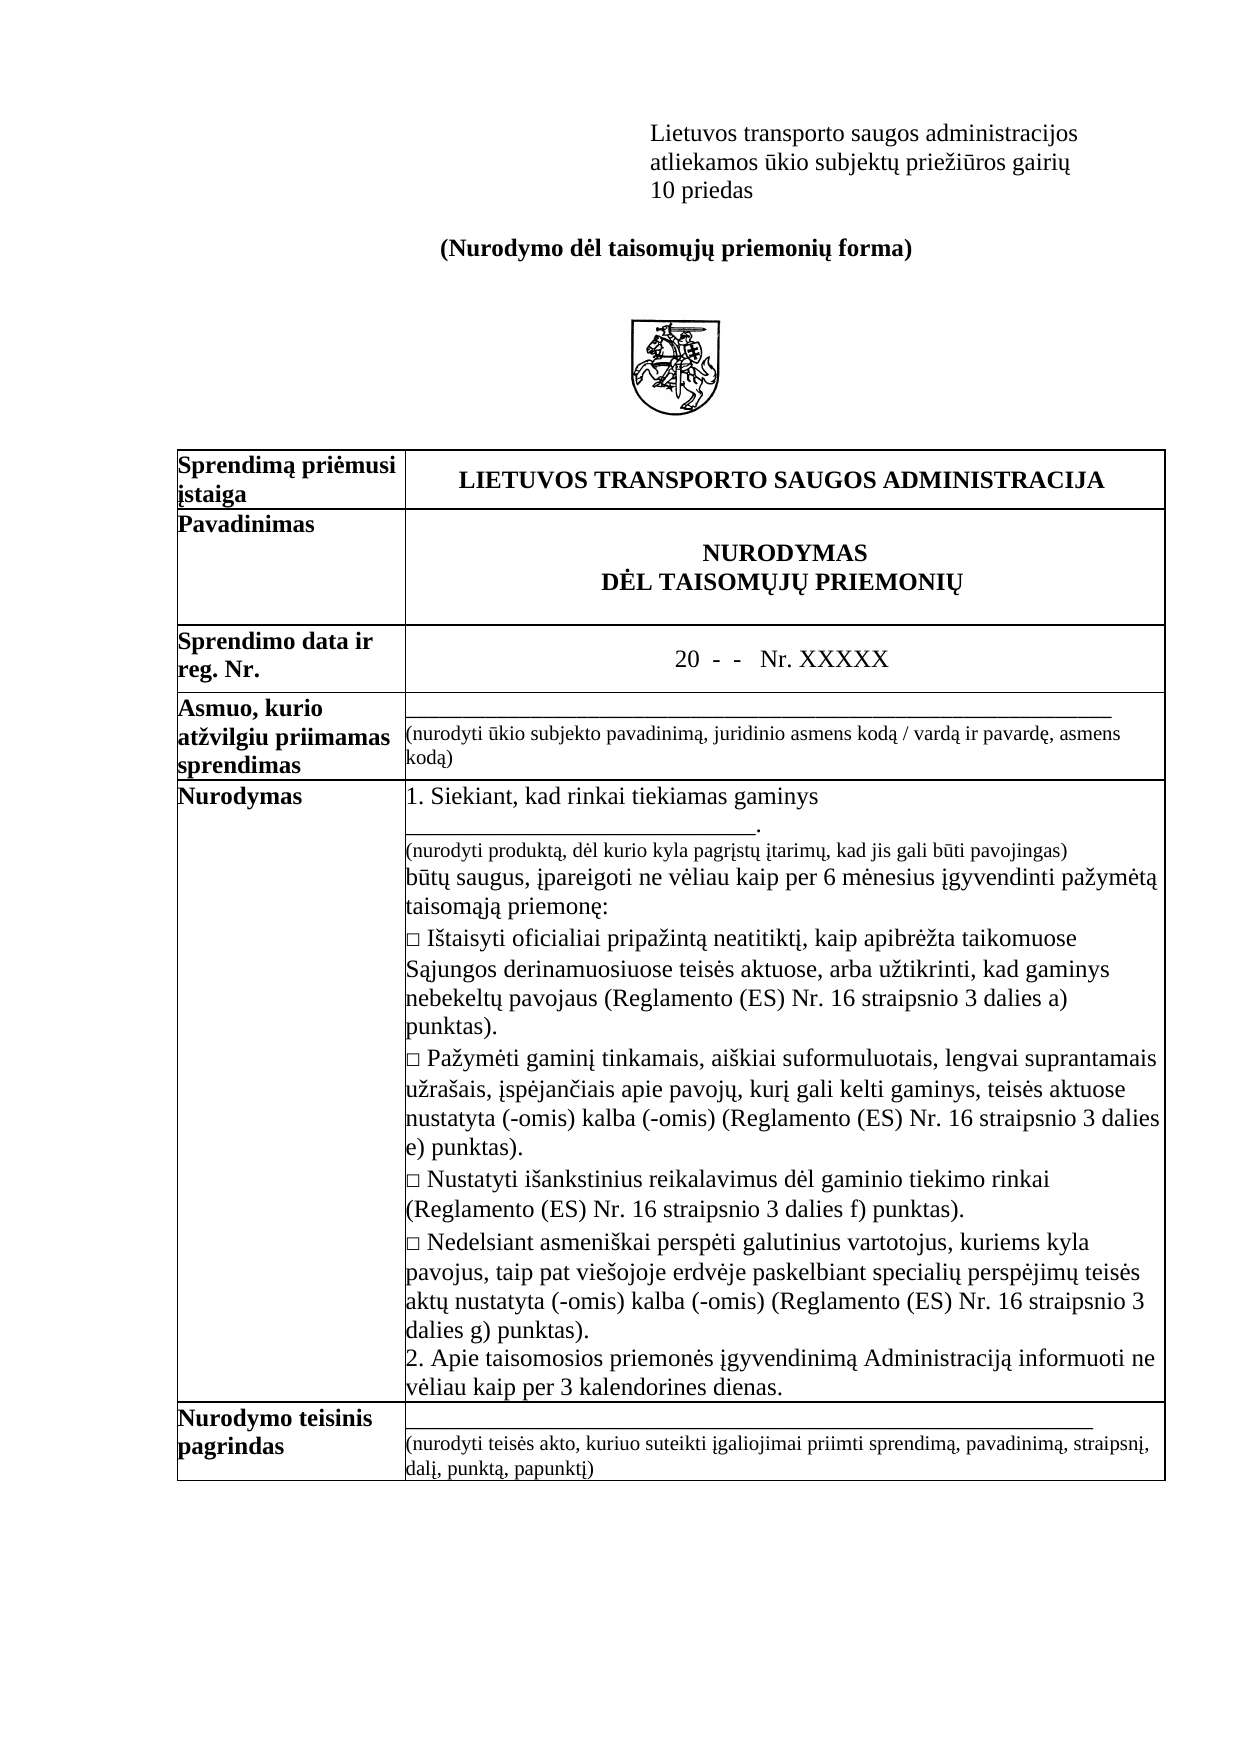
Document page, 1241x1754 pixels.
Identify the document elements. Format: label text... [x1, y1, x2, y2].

table_cell NURODYMAS DĖL TAISOMŲJŲ PRIEMONIŲ [406, 510, 1164, 624]
table_cell _______________________________________________________ (nurodyti teisės akto, kuriuo suteikti įgaliojimai priimti sprendimą, pavadinimą, straipsnį, dalį, punktą, papunktį) [406, 1403, 1164, 1479]
table_cell Sprendimo data ir reg. Nr. [178, 626, 405, 691]
table_cell 20 - - Nr. XXXXX [406, 626, 1164, 691]
table_header LIETUVOS TRANSPORTO SAUGOS ADMINISTRACIJA [406, 451, 1164, 508]
text atliekamos ūkio subjektų priežiūros gairių [650, 147, 1181, 176]
text 10 priedas [650, 176, 1181, 204]
table_cell 1. Siekiant, kad rinkai tiekiamas gaminys ____________________________. (nurodyti produktą, dėl kurio kyla pagrįstų įtarimų, kad jis gali būti pavojingas) būtų saugus, įpareigoti ne vėliau kaip per 6 mėnesius įgyvendinti pažymėtą taisomąją priemonę: ☐ Ištaisyti oficialiai pripažintą neatitiktį, kaip apibrėžta taikomuose Sąjungos derinamuosiuose teisės aktuose, arba užtikrinti, kad gaminys nebekeltų pavojaus (Reglamento (ES) Nr. 16 straipsnio 3 dalies a) punktas). ☐ Pažymėti gaminį tinkamais, aiškiai suformuluotais, lengvai suprantamais užrašais, įspėjančiais apie pavojų, kurį gali kelti gaminys, teisės aktuose nustatyta (-omis) kalba (-omis) (Reglamento (ES) Nr. 16 straipsnio 3 dalies e) punktas). ☐ Nustatyti išankstinius reikalavimus dėl gaminio tiekimo rinkai (Reglamento (ES) Nr. 16 straipsnio 3 dalies f) punktas). ☐ Nedelsiant asmeniškai perspėti galutinius vartotojus, kuriems kyla pavojus, taip pat viešojoje erdvėje paskelbiant specialių perspėjimų teisės aktų nustatyta (-omis) kalba (-omis) (Reglamento (ES) Nr. 16 straipsnio 3 dalies g) punktas). 2. Apie taisomosios priemonės įgyvendinimą Administraciją informuoti ne vėliau kaip per 3 kalendorines dienas. [406, 781, 1164, 1401]
table_cell Nurodymas [178, 781, 405, 1401]
table_cell Asmuo, kurio atžvilgiu priimamas sprendimas [178, 693, 405, 779]
text (Nurodymo dėl taisomųjų priemonių forma) [177, 233, 1181, 262]
table_cell ______________________________________________________________ (nurodyti ūkio subjekto pavadinimą, juridinio asmens kodą / vardą ir pavardę, asmens kodą) [406, 693, 1164, 779]
table_cell Pavadinimas [178, 510, 405, 624]
table_header Sprendimą priėmusi įstaiga [178, 451, 405, 508]
text Lietuvos transporto saugos administracijos [650, 118, 1181, 147]
table_cell Nurodymo teisinis pagrindas [178, 1403, 405, 1479]
